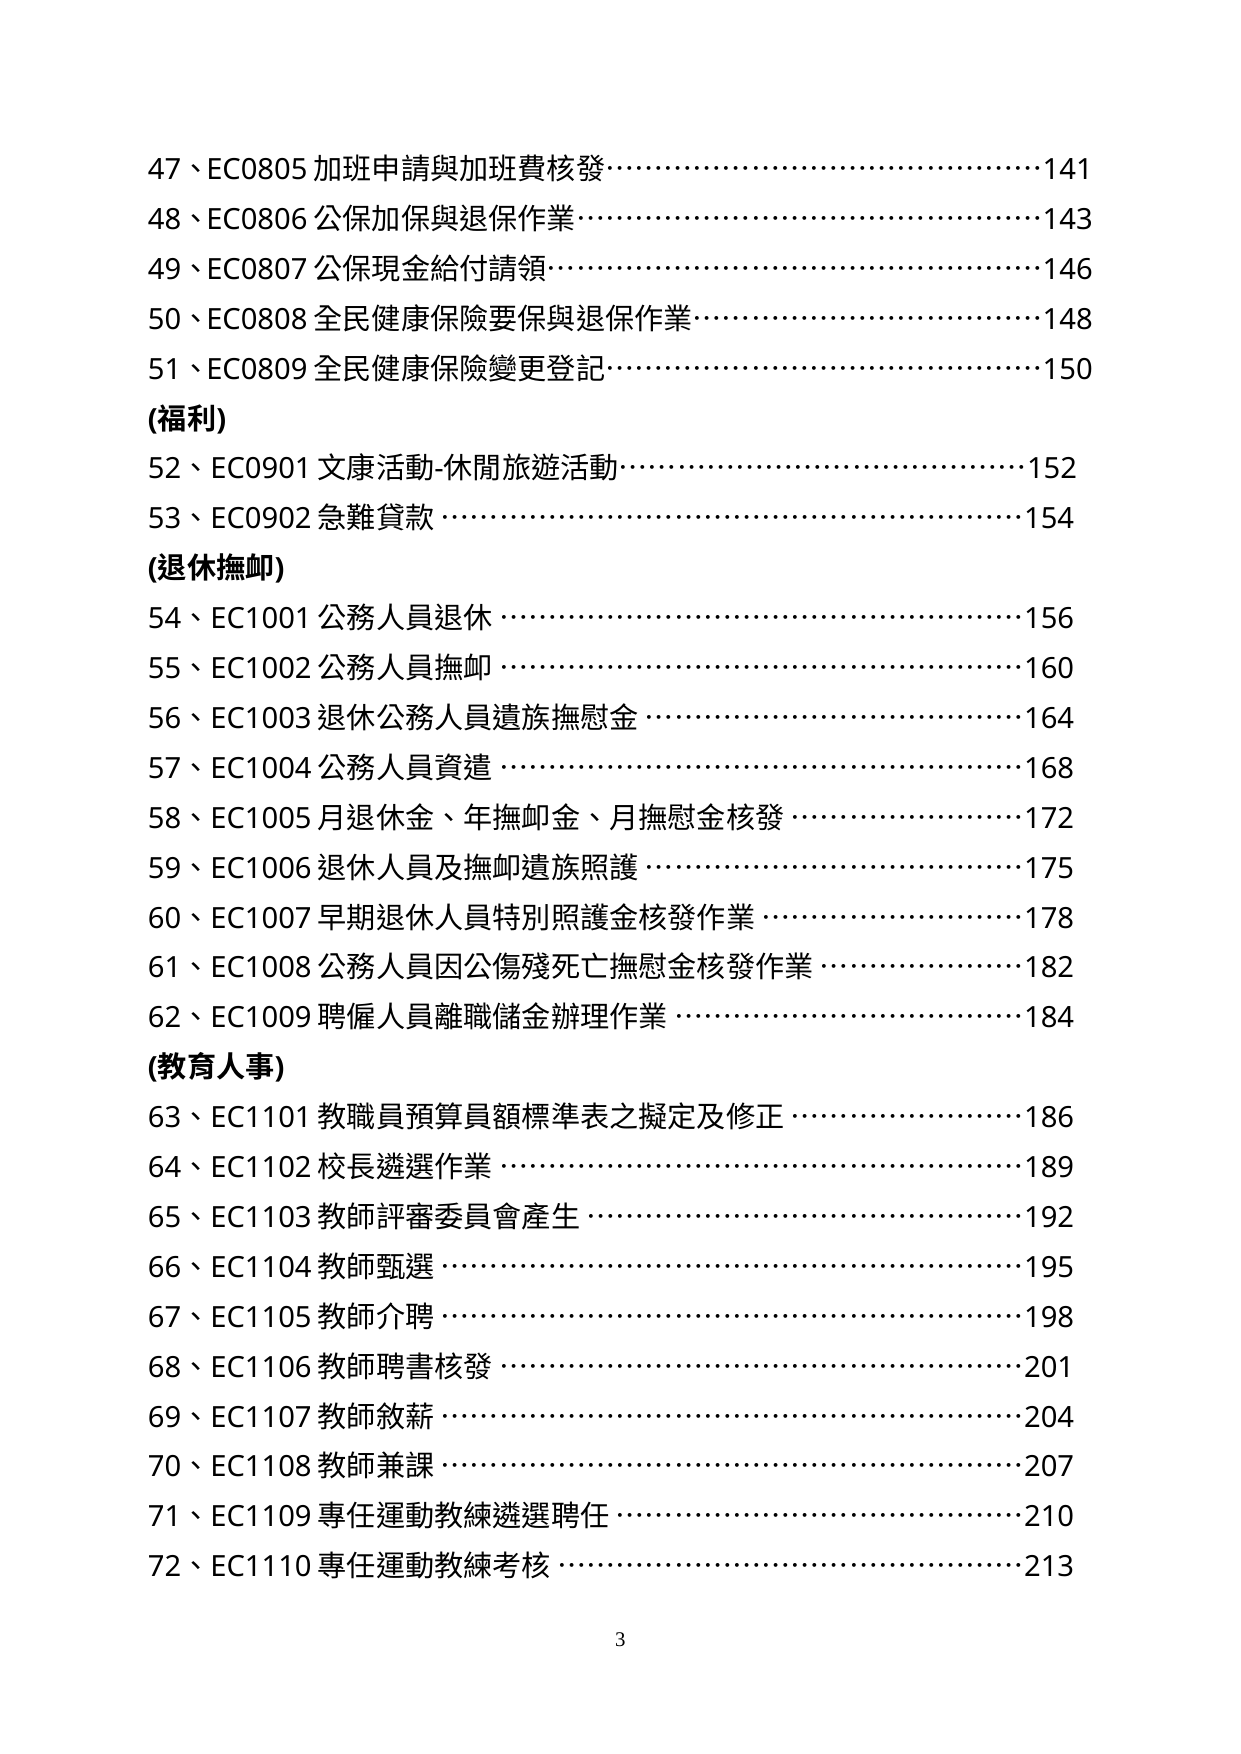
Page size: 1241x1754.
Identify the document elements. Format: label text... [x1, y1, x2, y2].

text 70、EC1108教師兼課 ……………………………………………………207 [148, 1443, 1092, 1485]
text 67、EC1105教師介聘 ……………………………………………………198 [148, 1293, 1092, 1336]
text (福利) [148, 395, 1092, 438]
text 59、EC1006退休人員及撫卹遺族照護 …………………………………175 [148, 844, 1092, 887]
text 61、EC1008公務人員因公傷殘死亡撫慰金核發作業 …………………182 [148, 944, 1092, 986]
text 65、EC1103教師評審委員會產生 ………………………………………192 [148, 1193, 1092, 1236]
text 63、EC1101教職員預算員額標準表之擬定及修正 ……………………186 [148, 1094, 1092, 1136]
text 57、EC1004公務人員資遣 ………………………………………………168 [148, 744, 1092, 787]
text 51、EC0809全民健康保險變更登記………………………………………150 [148, 345, 1092, 388]
text 54、EC1001公務人員退休 ………………………………………………156 [148, 595, 1092, 637]
text 68、EC1106教師聘書核發 ………………………………………………201 [148, 1343, 1092, 1386]
text 62、EC1009聘僱人員離職儲金辦理作業 ………………………………184 [148, 994, 1092, 1036]
text 64、EC1102校長遴選作業 ………………………………………………189 [148, 1144, 1092, 1186]
text 58、EC1005月退休金、年撫卹金、月撫慰金核發 ……………………172 [148, 794, 1092, 837]
text 66、EC1104教師甄選 ……………………………………………………195 [148, 1243, 1092, 1286]
text (退休撫卹) [148, 545, 1092, 587]
text 49、EC0807公保現金給付請領……………………………………………146 [148, 246, 1092, 288]
text (教育人事) [148, 1044, 1092, 1086]
text 72、EC1110專任運動教練考核 …………………………………………213 [148, 1543, 1092, 1585]
text 69、EC1107教師敘薪 ……………………………………………………204 [148, 1393, 1092, 1436]
text 50、EC0808全民健康保險要保與退保作業………………………………148 [148, 295, 1092, 338]
text 52、EC0901文康活動-休閒旅遊活動……………………………………152 [148, 445, 1092, 487]
text 53、EC0902急難貸款 ……………………………………………………154 [148, 495, 1092, 537]
text 60、EC1007早期退休人員特別照護金核發作業 ………………………178 [148, 894, 1092, 937]
text 56、EC1003退休公務人員遺族撫慰金 …………………………………164 [148, 694, 1092, 737]
text 47、EC0805加班申請與加班費核發………………………………………141 [148, 146, 1092, 188]
text 71、EC1109專任運動教練遴選聘任 ……………………………………210 [148, 1493, 1092, 1535]
text 55、EC1002公務人員撫卹 ………………………………………………160 [148, 645, 1092, 687]
text 48、EC0806公保加保與退保作業…………………………………………143 [148, 196, 1092, 238]
